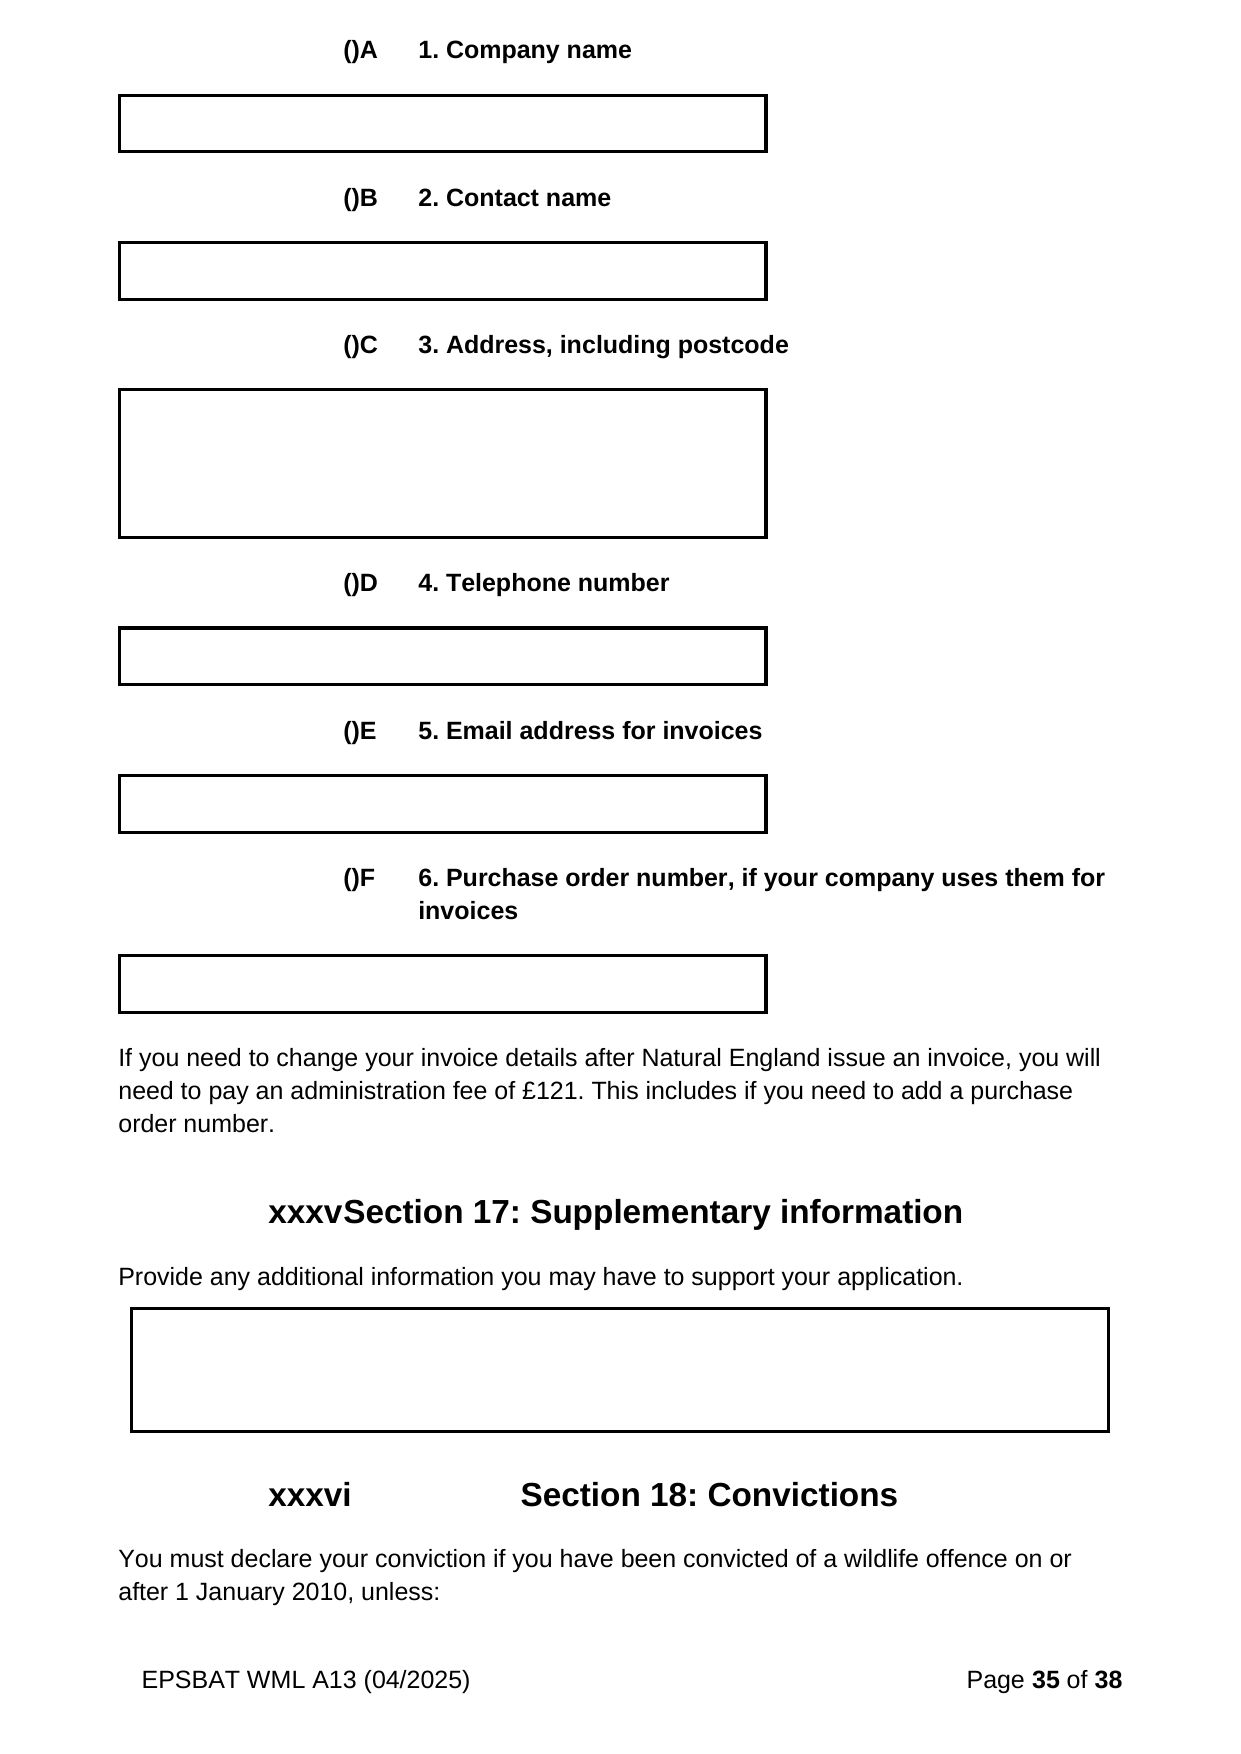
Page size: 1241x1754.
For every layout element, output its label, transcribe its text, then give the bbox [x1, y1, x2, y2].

subtitle 6. Purchase order number, if your company uses them for invoices [343, 863, 1122, 925]
subtitle Section 18: Convictions [268, 1475, 1122, 1513]
subtitle 2. Contact name [343, 183, 1122, 211]
subtitle 4. Telephone number [343, 568, 1122, 597]
subtitle Section 17: Supplementary information [268, 1192, 1122, 1231]
text Provide any additional information you may have to support your application. [118, 1261, 1122, 1290]
subtitle 5. Email address for invoices [343, 716, 1122, 744]
text If you need to change your invoice details after Natural England issue an invoice, you will need to pay an administration fee of £121. This includes if you need to add a purchase order number. [118, 1043, 1122, 1138]
text You must declare your conviction if you have been convicted of a wildlife offence on or after 1 January 2010, unless: [118, 1544, 1122, 1606]
subtitle 1. Company name [343, 35, 1122, 64]
subtitle 3. Address, including postcode [343, 330, 1122, 359]
